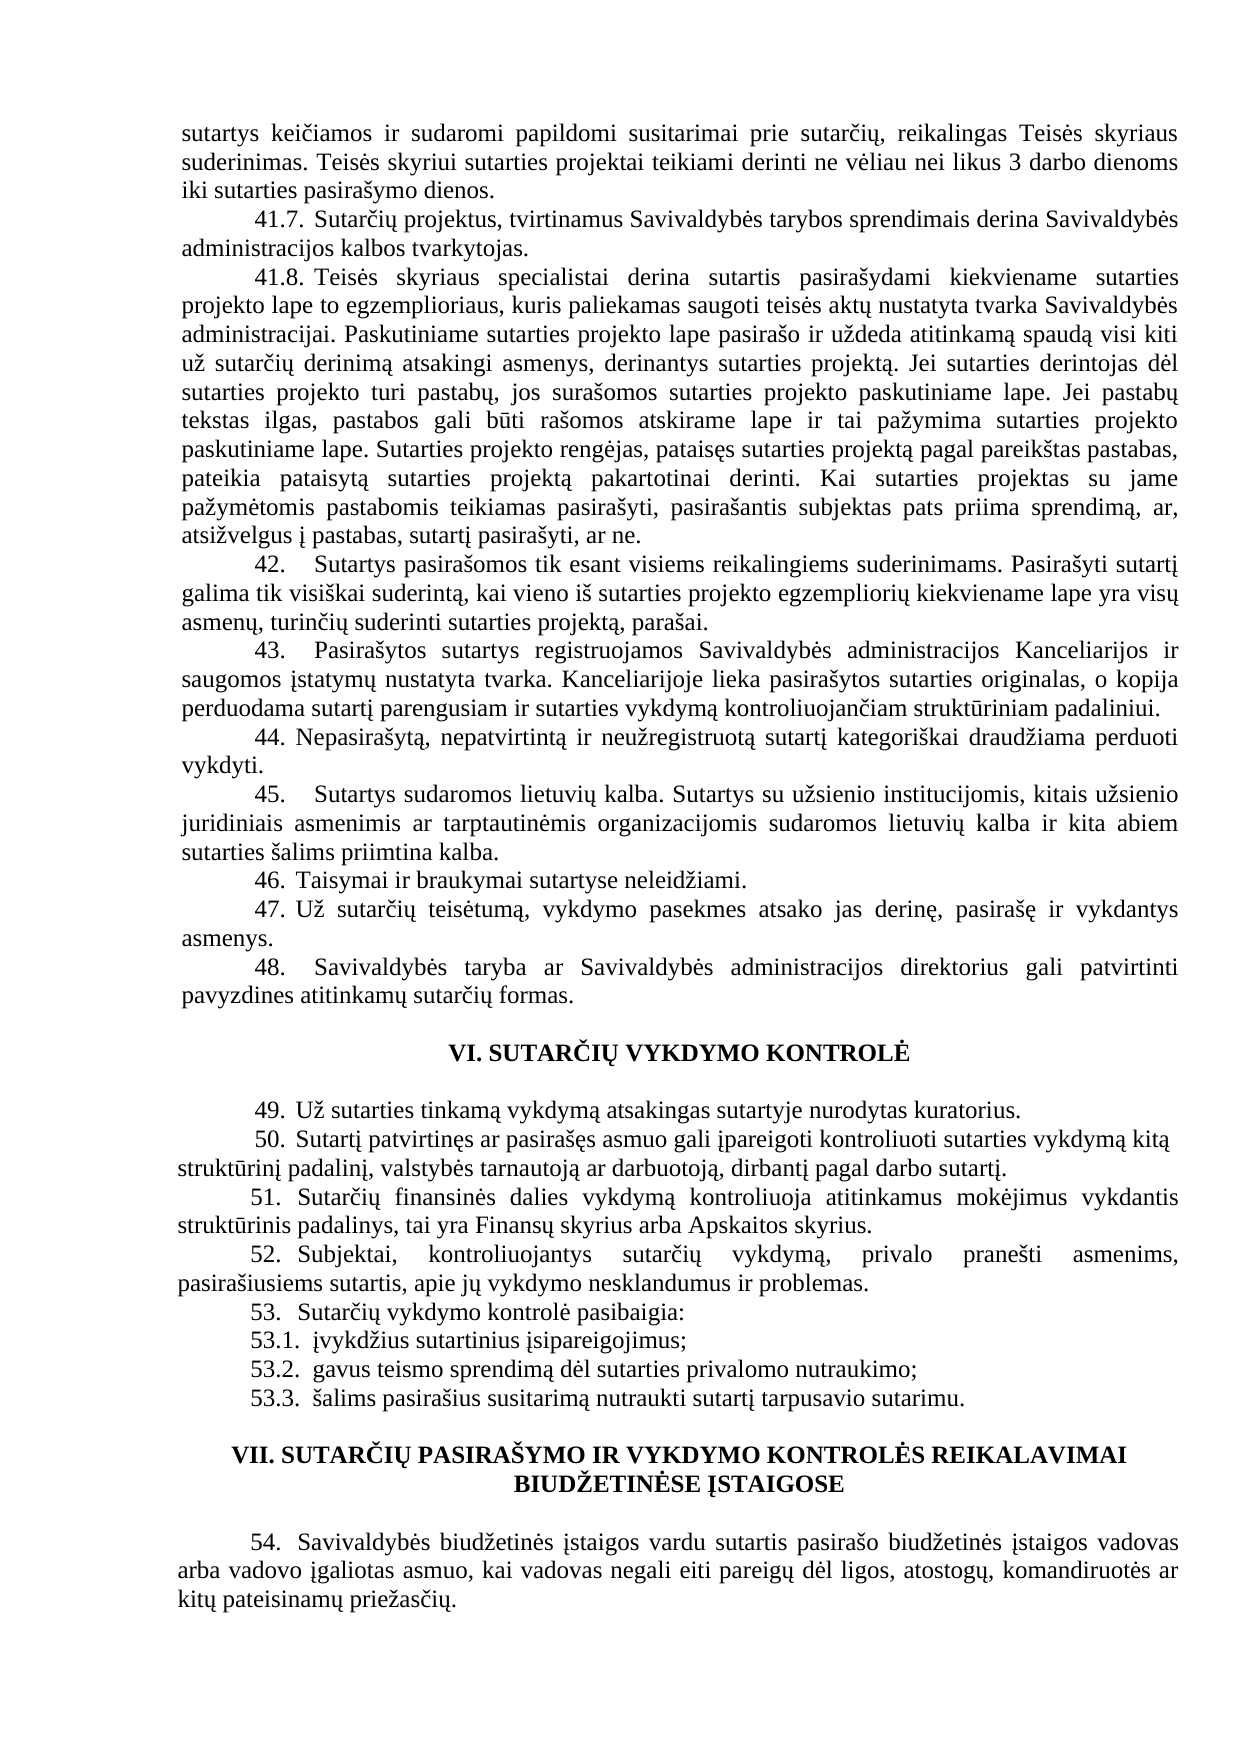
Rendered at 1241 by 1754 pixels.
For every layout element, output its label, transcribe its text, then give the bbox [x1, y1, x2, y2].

text 53.1. įvykdžius sutartinius įsipareigojimus; [177, 1326, 1181, 1354]
text 53.3. šalims pasirašius susitarimą nutraukti sutartį tarpusavio sutarimu. [177, 1383, 1181, 1412]
text struktūrinį padalinį, valstybės tarnautoją ar darbuotoją, dirbantį pagal darbo sutartį. [177, 1153, 1181, 1182]
text 44. Nepasirašytą, nepatvirtintą ir neužregistruotą sutartį kategoriškai draudžiama perduoti vykdyti. [181, 722, 1179, 779]
text 41.7. Sutarčių projektus, tvirtinamus Savivaldybės tarybos sprendimais derina Savivaldybės administracijos kalbos tvarkytojas. [181, 204, 1179, 262]
text 52. Subjektai, kontroliuojantys sutarčių vykdymą, privalo pranešti asmenims, pasirašiusiems sutartis, apie jų vykdymo nesklandumus ir problemas. [177, 1239, 1179, 1297]
text 46. Taisymai ir braukymai sutartyse neleidžiami. [181, 866, 1181, 894]
text 42. Sutartys pasirašomos tik esant visiems reikalingiems suderinimams. Pasirašyti sutartį galima tik visiškai suderintą, kai vieno iš sutarties projekto egzempliorių kiekviename lape yra visų asmenų, turinčių suderinti sutarties projektą, parašai. [181, 549, 1179, 636]
text VII. SUTARČIŲ PASIRAŠYMO IR VYKDYMO KONTROLĖS REIKALAVIMAI BIUDŽETINĖSE ĮSTAIGOSE [177, 1441, 1181, 1498]
text VI. SUTARČIŲ VYKDYMO KONTROLĖ [177, 1038, 1181, 1067]
text 53.2. gavus teismo sprendimą dėl sutarties privalomo nutraukimo; [177, 1354, 1181, 1383]
text 45. Sutartys sudaromos lietuvių kalba. Sutartys su užsienio institucijomis, kitais užsienio juridiniais asmenimis ar tarptautinėmis organizacijomis sudaromos lietuvių kalba ir kita abiem sutarties šalims priimtina kalba. [181, 779, 1179, 866]
text 48. Savivaldybės taryba ar Savivaldybės administracijos direktorius gali patvirtinti pavyzdines atitinkamų sutarčių formas. [181, 952, 1179, 1009]
text 41.8. Teisės skyriaus specialistai derina sutartis pasirašydami kiekviename sutarties projekto lape to egzemplioriaus, kuris paliekamas saugoti teisės aktų nustatyta tvarka Savivaldybės administracijai. Paskutiniame sutarties projekto lape pasirašo ir uždeda atitinkamą spaudą visi kiti už sutarčių derinimą atsakingi asmenys, derinantys sutarties projektą. Jei sutarties derintojas dėl sutarties projekto turi pastabų, jos surašomos sutarties projekto paskutiniame lape. Jei pastabų tekstas ilgas, pastabos gali būti rašomos atskirame lape ir tai pažymima sutarties projekto paskutiniame lape. Sutarties projekto rengėjas, pataisęs sutarties projektą pagal pareikštas pastabas, pateikia pataisytą sutarties projektą pakartotinai derinti. Kai sutarties projektas su jame pažymėtomis pastabomis teikiamas pasirašyti, pasirašantis subjektas pats priima sprendimą, ar, atsižvelgus į pastabas, sutartį pasirašyti, ar ne. [181, 262, 1179, 549]
text 43. Pasirašytos sutartys registruojamos Savivaldybės administracijos Kanceliarijos ir saugomos įstatymų nustatyta tvarka. Kanceliarijoje lieka pasirašytos sutarties originalas, o kopija perduodama sutartį parengusiam ir sutarties vykdymą kontroliuojančiam struktūriniam padaliniui. [181, 636, 1179, 722]
text 53. Sutarčių vykdymo kontrolė pasibaigia: [177, 1297, 1181, 1326]
text 54. Savivaldybės biudžetinės įstaigos vardu sutartis pasirašo biudžetinės įstaigos vadovas arba vadovo įgaliotas asmuo, kai vadovas negali eiti pareigų dėl ligos, atostogų, komandiruotės ar kitų pateisinamų priežasčių. [177, 1527, 1179, 1613]
text 47. Už sutarčių teisėtumą, vykdymo pasekmes atsako jas derinę, pasirašę ir vykdantys asmenys. [181, 894, 1179, 952]
text 49. Už sutarties tinkamą vykdymą atsakingas sutartyje nurodytas kuratorius. [181, 1096, 1181, 1124]
text sutartys keičiamos ir sudaromi papildomi susitarimai prie sutarčių, reikalingas Teisės skyriaus suderinimas. Teisės skyriui sutarties projektai teikiami derinti ne vėliau nei likus 3 darbo dienoms iki sutarties pasirašymo dienos. [181, 118, 1179, 204]
text 51. Sutarčių finansinės dalies vykdymą kontroliuoja atitinkamus mokėjimus vykdantis struktūrinis padalinys, tai yra Finansų skyrius arba Apskaitos skyrius. [177, 1182, 1179, 1239]
text 50. Sutartį patvirtinęs ar pasirašęs asmuo gali įpareigoti kontroliuoti sutarties vykdymą kitą [181, 1124, 1181, 1153]
